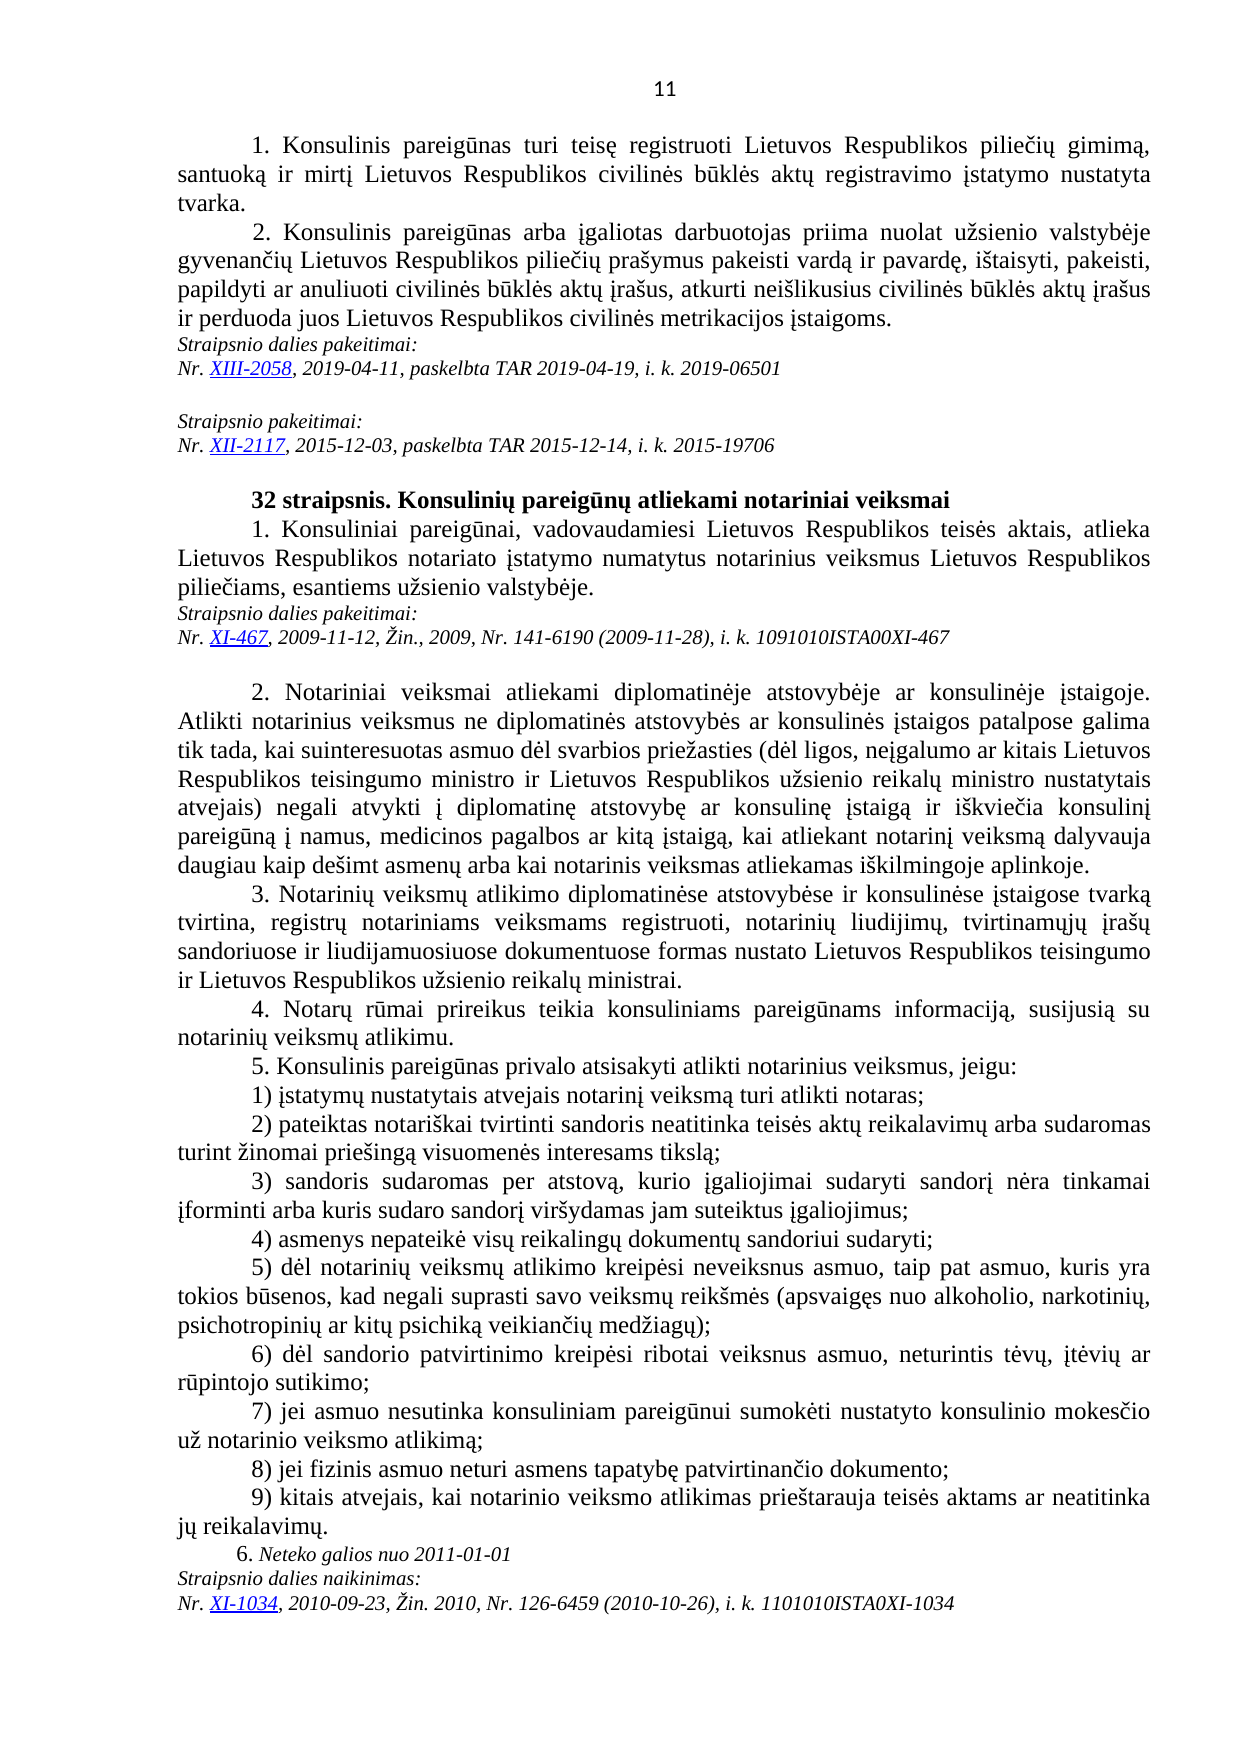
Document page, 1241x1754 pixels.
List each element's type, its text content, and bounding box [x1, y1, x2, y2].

text 6) dėl sandorio patvirtinimo kreipėsi ribotai veiksnus asmuo, neturintis tėvų, įtėvių ar rūpintojo sutikimo; [177, 1339, 1152, 1396]
text Nr. XI-467, 2009-11-12, Žin., 2009, Nr. 141-6190 (2009-11-28), i. k. 1091010ISTA00XI-467 [177, 625, 1152, 649]
text 32 straipsnis. Konsulinių pareigūnų atliekami notariniai veiksmai [177, 486, 1152, 514]
text 6. Neteko galios nuo 2011-01-01 [177, 1540, 1152, 1566]
text Nr. XIII-2058, 2019-04-11, paskelbta TAR 2019-04-19, i. k. 2019-06501 [177, 356, 1152, 380]
text Straipsnio pakeitimai: [177, 409, 1152, 433]
text Straipsnio dalies pakeitimai: [177, 601, 1152, 625]
text 4. Notarų rūmai prireikus teikia konsuliniams pareigūnams informaciją, susijusią su notarinių veiksmų atlikimu. [177, 994, 1152, 1051]
text Straipsnio dalies naikinimas: [177, 1566, 1152, 1590]
text 5. Konsulinis pareigūnas privalo atsisakyti atlikti notarinius veiksmus, jeigu: [177, 1051, 1152, 1080]
text 2. Notariniai veiksmai atliekami diplomatinėje atstovybėje ar konsulinėje įstaigoje. Atlikti notarinius veiksmus ne diplomatinės atstovybės ar konsulinės įstaigos patalpose galima tik tada, kai suinteresuotas asmuo dėl svarbios priežasties (dėl ligos, neįgalumo ar kitais Lietuvos Respublikos teisingumo ministro ir Lietuvos Respublikos užsienio reikalų ministro nustatytais atvejais) negali atvykti į diplomatinę atstovybę ar konsulinę įstaigą ir iškviečia konsulinį pareigūną į namus, medicinos pagalbos ar kitą įstaigą, kai atliekant notarinį veiksmą dalyvauja daugiau kaip dešimt asmenų arba kai notarinis veiksmas atliekamas iškilmingoje aplinkoje. [177, 677, 1152, 879]
text 8) jei fizinis asmuo neturi asmens tapatybę patvirtinančio dokumento; [177, 1454, 1152, 1482]
text 2. Konsulinis pareigūnas arba įgaliotas darbuotojas priima nuolat užsienio valstybėje gyvenančių Lietuvos Respublikos piliečių prašymus pakeisti vardą ir pavardę, ištaisyti, pakeisti, papildyti ar anuliuoti civilinės būklės aktų įrašus, atkurti neišlikusius civilinės būklės aktų įrašus ir perduoda juos Lietuvos Respublikos civilinės metrikacijos įstaigoms. [177, 217, 1152, 332]
text 5) dėl notarinių veiksmų atlikimo kreipėsi neveiksnus asmuo, taip pat asmuo, kuris yra tokios būsenos, kad negali suprasti savo veiksmų reikšmės (apsvaigęs nuo alkoholio, narkotinių, psichotropinių ar kitų psichiką veikiančių medžiagų); [177, 1252, 1152, 1339]
text 9) kitais atvejais, kai notarinio veiksmo atlikimas prieštarauja teisės aktams ar neatitinka jų reikalavimų. [177, 1482, 1152, 1540]
text Straipsnio dalies pakeitimai: [177, 332, 1152, 356]
text 3. Notarinių veiksmų atlikimo diplomatinėse atstovybėse ir konsulinėse įstaigose tvarką tvirtina, registrų notariniams veiksmams registruoti, notarinių liudijimų, tvirtinamųjų įrašų sandoriuose ir liudijamuosiuose dokumentuose formas nustato Lietuvos Respublikos teisingumo ir Lietuvos Respublikos užsienio reikalų ministrai. [177, 879, 1152, 994]
text 4) asmenys nepateikė visų reikalingų dokumentų sandoriui sudaryti; [177, 1224, 1152, 1252]
text 2) pateiktas notariškai tvirtinti sandoris neatitinka teisės aktų reikalavimų arba sudaromas turint žinomai priešingą visuomenės interesams tikslą; [177, 1109, 1152, 1166]
text 1. Konsuliniai pareigūnai, vadovaudamiesi Lietuvos Respublikos teisės aktais, atlieka Lietuvos Respublikos notariato įstatymo numatytus notarinius veiksmus Lietuvos Respublikos piliečiams, esantiems užsienio valstybėje. [177, 514, 1152, 601]
text Nr. XII-2117, 2015-12-03, paskelbta TAR 2015-12-14, i. k. 2015-19706 [177, 433, 1152, 457]
text 1. Konsulinis pareigūnas turi teisę registruoti Lietuvos Respublikos piliečių gimimą, santuoką ir mirtį Lietuvos Respublikos civilinės būklės aktų registravimo įstatymo nustatyta tvarka. [177, 131, 1152, 217]
text 3) sandoris sudaromas per atstovą, kurio įgaliojimai sudaryti sandorį nėra tinkamai įforminti arba kuris sudaro sandorį viršydamas jam suteiktus įgaliojimus; [177, 1166, 1152, 1224]
text 7) jei asmuo nesutinka konsuliniam pareigūnui sumokėti nustatyto konsulinio mokesčio už notarinio veiksmo atlikimą; [177, 1396, 1152, 1454]
text Nr. XI-1034, 2010-09-23, Žin. 2010, Nr. 126-6459 (2010-10-26), i. k. 1101010ISTA0XI-1034 [177, 1590, 1152, 1614]
text 1) įstatymų nustatytais atvejais notarinį veiksmą turi atlikti notaras; [177, 1080, 1152, 1109]
